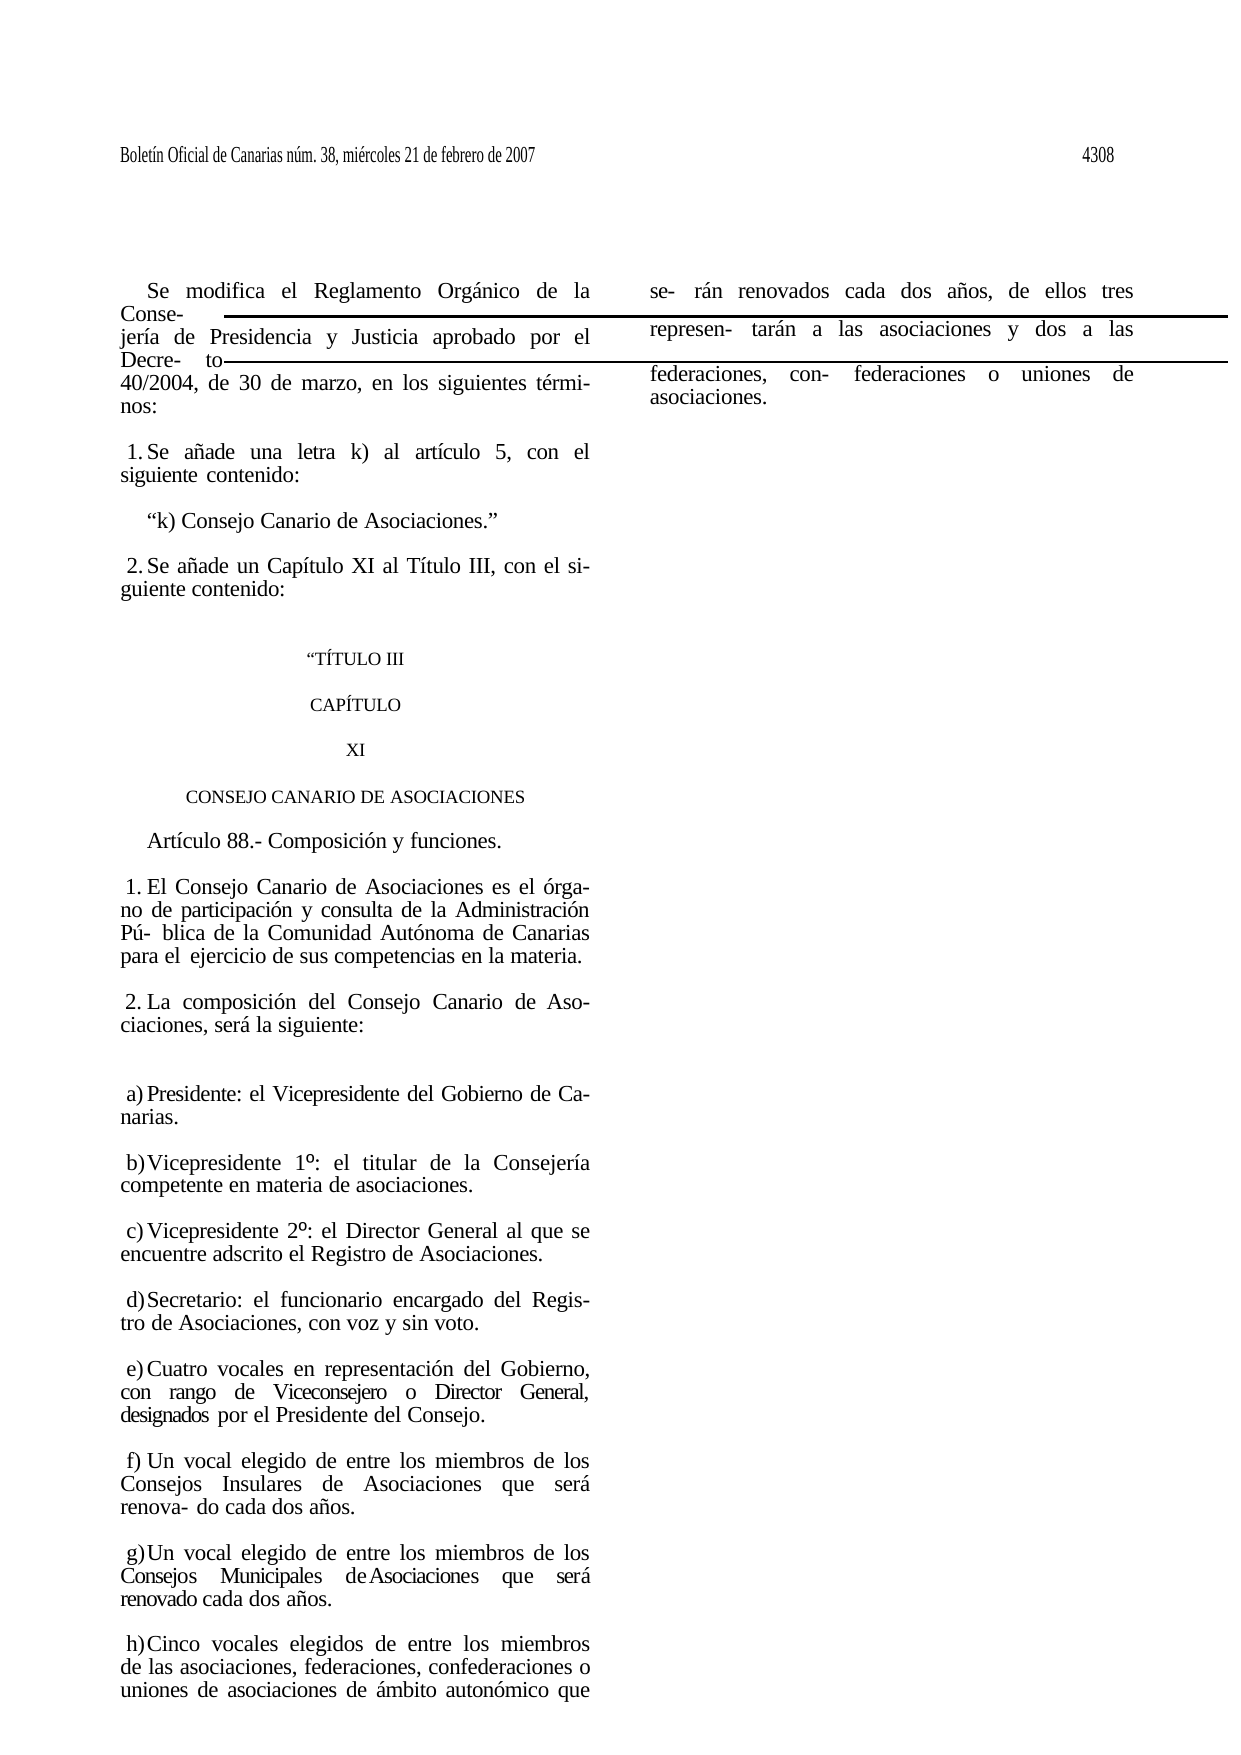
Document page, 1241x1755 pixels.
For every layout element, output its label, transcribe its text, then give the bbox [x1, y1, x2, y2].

list Se añade un Capítulo XI al Título III, con el si- guiente contenido: [106, 556, 591, 601]
list Un vocal elegido de entre los miembros de los Consejos Insulares de Asociaciones que será renova- do cada dos años. [106, 1450, 591, 1519]
list El Consejo Canario de Asociaciones es el órga- no de participación y consulta de la Administración Pú- blica de la Comunidad Autónoma de Canarias para el ejercicio de sus competencias en la materia. [106, 876, 591, 968]
list Se añade una letra k) al artículo 5, con el siguiente contenido: [106, 441, 590, 487]
list Presidente: el Vicepresidente del Gobierno de Ca- narias. [106, 1083, 591, 1129]
text Artículo 88.- Composición y funciones. [147, 828, 591, 854]
list Vicepresidente 2º: el Director General al que se encuentre adscrito el Registro de Asociaciones. [106, 1221, 591, 1266]
text CONSEJO CANARIO DE ASOCIACIONES [157, 786, 553, 807]
list La composición del Consejo Canario de Aso- ciaciones, será la siguiente: [106, 991, 591, 1037]
list Cinco vocales elegidos de entre los miembros de las asociaciones, federaciones, confederaciones o uniones de asociaciones de ámbito autonómico que [106, 1633, 591, 1702]
text Se modifica el Reglamento Orgánico de la Conse- jería de Presidencia y Justicia aprobado por el Decre- to 40/2004, de 30 de marzo, en los siguientes térmi- nos: [120, 281, 591, 418]
text “TÍTULO III CAPÍTULO XI [298, 648, 413, 761]
list Cuatro vocales en representación del Gobierno, con rango de Viceconsejero o Director General, designados por el Presidente del Consejo. [106, 1358, 591, 1427]
list Un vocal elegido de entre los miembros de los Consejos Municipales deAsociaciones que será renovado cada dos años. [106, 1542, 591, 1611]
list Secretario: el funcionario encargado del Regis- tro de Asociaciones, con voz y sin voto. [106, 1289, 591, 1335]
list federaciones, con- federaciones o uniones de asociaciones. [636, 363, 1134, 409]
list Vicepresidente 1º: el titular de la Consejería competente en materia de asociaciones. [106, 1152, 591, 1197]
list represen- tarán a las asociaciones y dos a las [636, 318, 1134, 361]
list se- rán renovados cada dos años, de ellos tres [636, 281, 1134, 315]
text “k) Consejo Canario de Asociaciones.” [147, 507, 591, 533]
